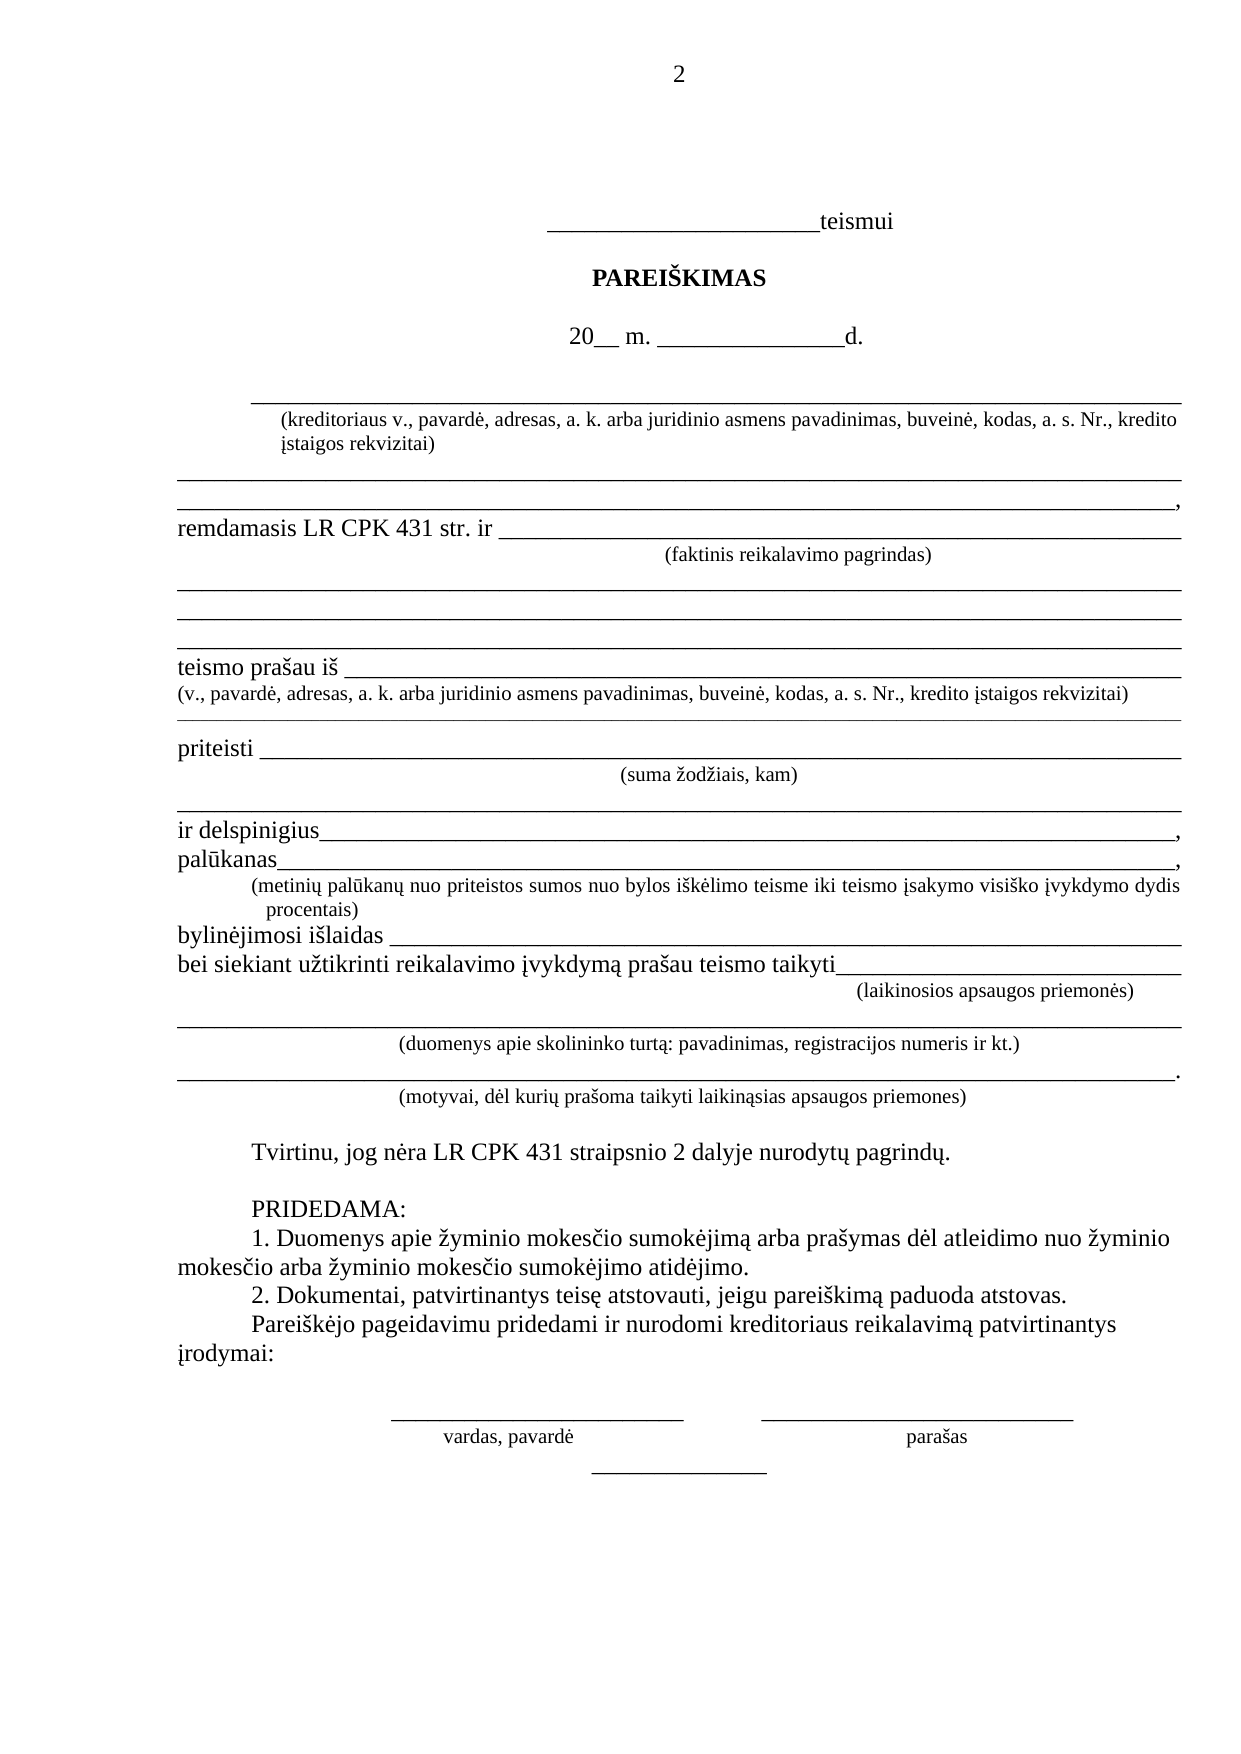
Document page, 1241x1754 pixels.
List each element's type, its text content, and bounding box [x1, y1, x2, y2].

text teismo prašau iš [177, 652, 1181, 681]
text 20__ m. _______________d. [177, 321, 1181, 350]
text (kreditoriaus v., pavardė, adresas, a. k. arba juridinio asmens pavadinimas, buveinė, kodas, a. s. Nr., kredito [281, 407, 1181, 431]
text (motyvai, dėl kurių prašoma taikyti laikinąsias apsaugos priemones) [177, 1084, 1181, 1108]
text (laikinosios apsaugos priemonės) [177, 978, 1181, 1002]
text PRIDEDAMA: [177, 1194, 1181, 1223]
text (duomenys apie skolininko turtą: pavadinimas, registracijos numeris ir kt.) [177, 1031, 1181, 1055]
text (faktinis reikalavimo pagrindas) [177, 542, 1181, 566]
text mokesčio arba žyminio mokesčio sumokėjimo atidėjimo. [177, 1252, 1181, 1280]
text bylinėjimosi išlaidas [177, 921, 1181, 949]
text (suma žodžiais, kam) [177, 762, 1181, 786]
text teismui [177, 206, 1181, 235]
text remdamasis LR CPK 431 str. ir [177, 513, 1181, 542]
text 2. Dokumentai, patvirtinantys teisę atstovauti, jeigu pareiškimą paduoda atstovas. [177, 1280, 1181, 1309]
text PAREIŠKIMAS [177, 263, 1181, 292]
text Pareiškėjo pageidavimu pridedami ir nurodomi kreditoriaus reikalavimą patvirtinantys [177, 1309, 1181, 1338]
text . [177, 1055, 1181, 1084]
text Tvirtinu, jog nėra LR CPK 431 straipsnio 2 dalyje nurodytų pagrindų. [177, 1137, 1181, 1165]
text įrodymai: [177, 1338, 1181, 1367]
text , [177, 484, 1181, 513]
text vardas, pavardė parašas [177, 1424, 1181, 1448]
text (metinių palūkanų nuo priteistos sumos nuo bylos iškėlimo teisme iki teismo įsakymo visiško įvykdymo dydis procentais) [251, 872, 1181, 921]
text (v., pavardė, adresas, a. k. arba juridinio asmens pavadinimas, buveinė, kodas, a. s. Nr., kredito įstaigos rekvizitai) [177, 681, 1181, 705]
text 1. Duomenys apie žyminio mokesčio sumokėjimą arba prašymas dėl atleidimo nuo žyminio [177, 1223, 1181, 1252]
text priteisti [177, 733, 1181, 762]
text ______________ [177, 1448, 1181, 1477]
text ir delspinigius , [177, 815, 1181, 844]
text bei siekiant užtikrinti reikalavimo įvykdymą prašau teismo taikyti [177, 949, 1181, 978]
text įstaigos rekvizitai) [281, 431, 1181, 455]
text palūkanas , [177, 844, 1181, 872]
